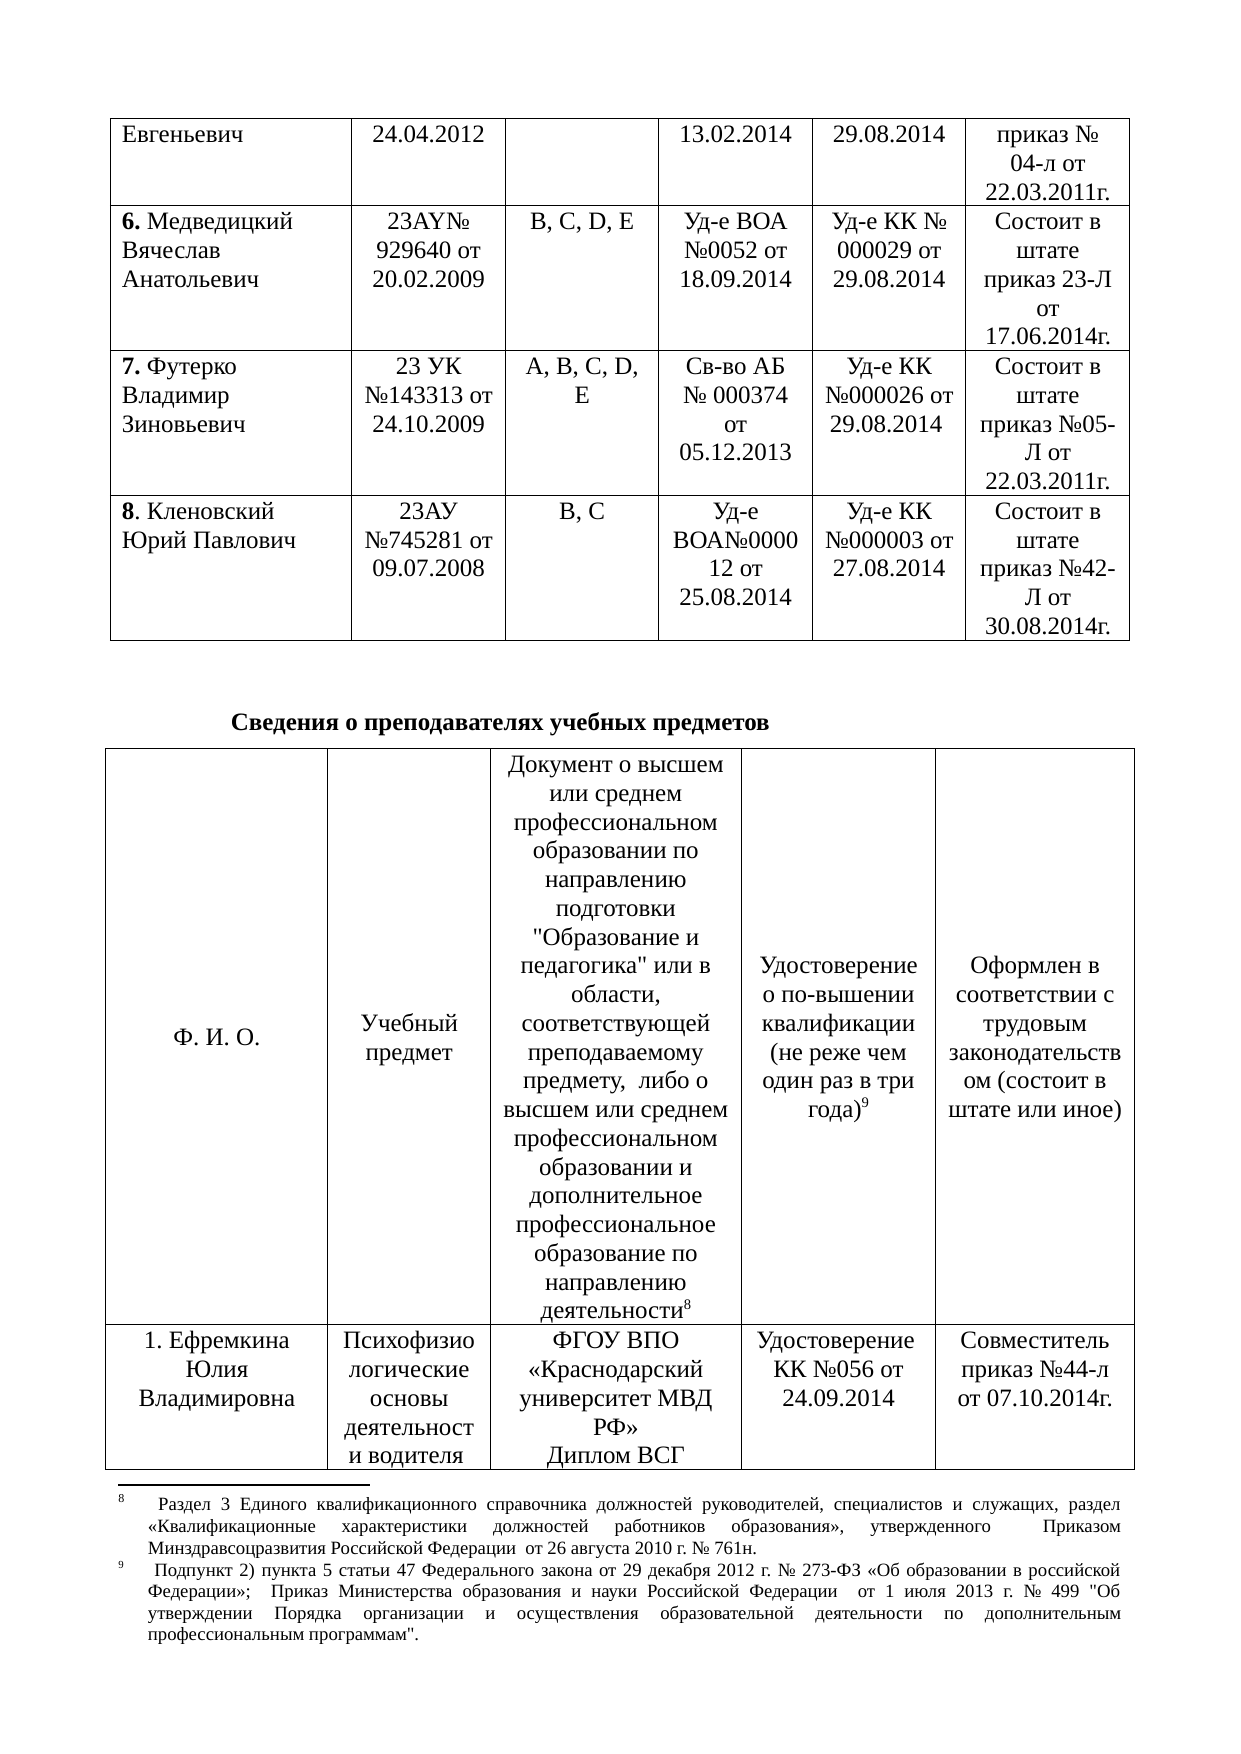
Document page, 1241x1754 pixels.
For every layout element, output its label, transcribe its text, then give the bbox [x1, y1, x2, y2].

table_header Оформлен в соответствии с трудовым законодательством (состоит в штате или иное) [936, 749, 1134, 1324]
table_cell 6. Медведицкий Вячеслав Анатольевич [111, 206, 351, 350]
table_cell [506, 119, 658, 205]
table_cell ФГОУ ВПО «Краснодарский университет МВД РФ» Диплом ВСГ [491, 1325, 741, 1469]
table_cell Удостоверение КК №056 от 24.09.2014 [742, 1325, 935, 1469]
table_cell Св-во АБ № 000374 от 05.12.2013 [659, 351, 812, 495]
table_cell Уд-е ВОА№000012 от 25.08.2014 [659, 496, 812, 640]
table_cell Совместитель приказ №44-л от 07.10.2014г. [936, 1325, 1134, 1469]
table_cell Евгеньевич [111, 119, 351, 205]
table_cell А, В, С, D, Е [506, 351, 658, 495]
table_cell приказ № 04-л от 22.03.2011г. [966, 119, 1129, 205]
table_cell 29.08.2014 [813, 119, 965, 205]
table_cell Уд-е КК №000026 от 29.08.2014 [813, 351, 965, 495]
table_header Учебный предмет [328, 749, 490, 1324]
table_cell Уд-е КК № 000029 от 29.08.2014 [813, 206, 965, 350]
table_cell 8. Кленовский Юрий Павлович [111, 496, 351, 640]
table_cell 13.02.2014 [659, 119, 812, 205]
table_cell Состоит в штате приказ №05-Л от 22.03.2011г. [966, 351, 1129, 495]
table_cell 23АУ №745281 от 09.07.2008 [352, 496, 505, 640]
table_cell Уд-е ВОА №0052 от 18.09.2014 [659, 206, 812, 350]
table_cell 7. Футерко Владимир Зиновьевич [111, 351, 351, 495]
table_cell В, С [506, 496, 658, 640]
table_header Удостоверение о по-вышении квалификации (не реже чем один раз в три года) [742, 749, 935, 1324]
table_cell 24.04.2012 [352, 119, 505, 205]
table_cell В, С, D, Е [506, 206, 658, 350]
table_header Ф. И. О. [106, 749, 327, 1324]
table_cell Состоит в штате приказ №42-Л от 30.08.2014г. [966, 496, 1129, 640]
table_header Документ о высшем или среднем профессиональном образовании по направлению подготовки "Образование и педагогика" или в области, соответствующей преподаваемому предмету, либо о высшем или среднем профессиональном образовании и дополнительное профессиональное образование по направлению деятельности [491, 749, 741, 1324]
list Сведения о преподавателях учебных предметов [156, 707, 1122, 736]
table_cell Состоит в штате приказ 23-Л от 17.06.2014г. [966, 206, 1129, 350]
table_cell 23AY№ 929640 от 20.02.2009 [352, 206, 505, 350]
table_cell Уд-е КК №000003 от 27.08.2014 [813, 496, 965, 640]
table_cell 1. Ефремкина Юлия Владимировна [106, 1325, 327, 1469]
table_cell 23 УК №143313 от 24.10.2009 [352, 351, 505, 495]
table_cell Психофизиологические основы деятельности водителя [328, 1325, 490, 1469]
